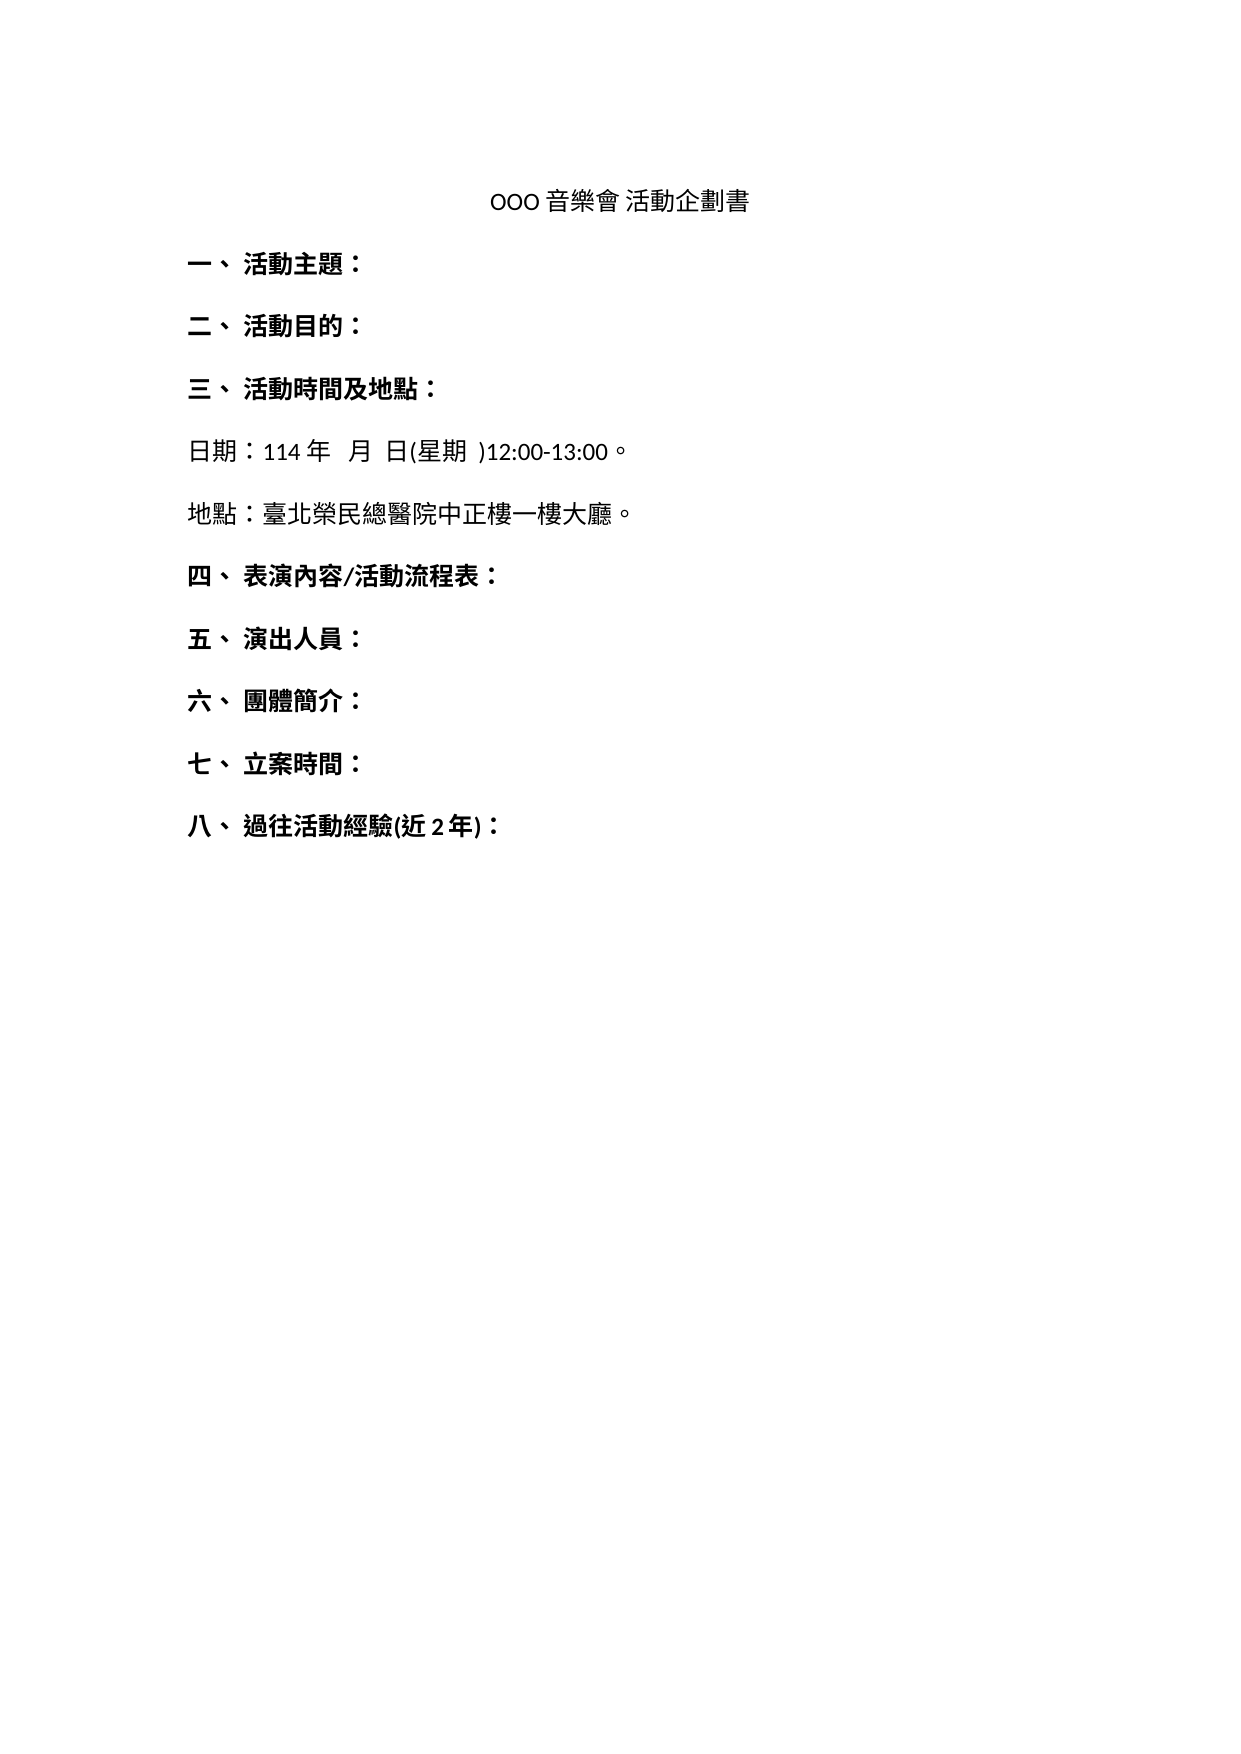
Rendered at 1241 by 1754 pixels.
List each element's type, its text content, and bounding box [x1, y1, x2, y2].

text 日期：114 年 月 日(星期 )12:00-13:00。 [187, 408, 1053, 471]
text 八、 過往活動經驗(近2年)： [187, 783, 1053, 846]
text 地點：臺北榮民總醫院中正樓一樓大廳。 [187, 471, 1053, 533]
text OOO音樂會 活動企劃書 [187, 158, 1053, 221]
text 五、 演出人員： [187, 596, 1053, 658]
text 三、 活動時間及地點： [187, 346, 1053, 408]
text 六、 團體簡介： [187, 658, 1053, 721]
text 四、 表演內容/活動流程表： [187, 533, 1053, 596]
text 七、 立案時間： [187, 721, 1053, 783]
text 二、 活動目的： [187, 283, 1053, 346]
text 一、 活動主題： [187, 221, 1053, 283]
